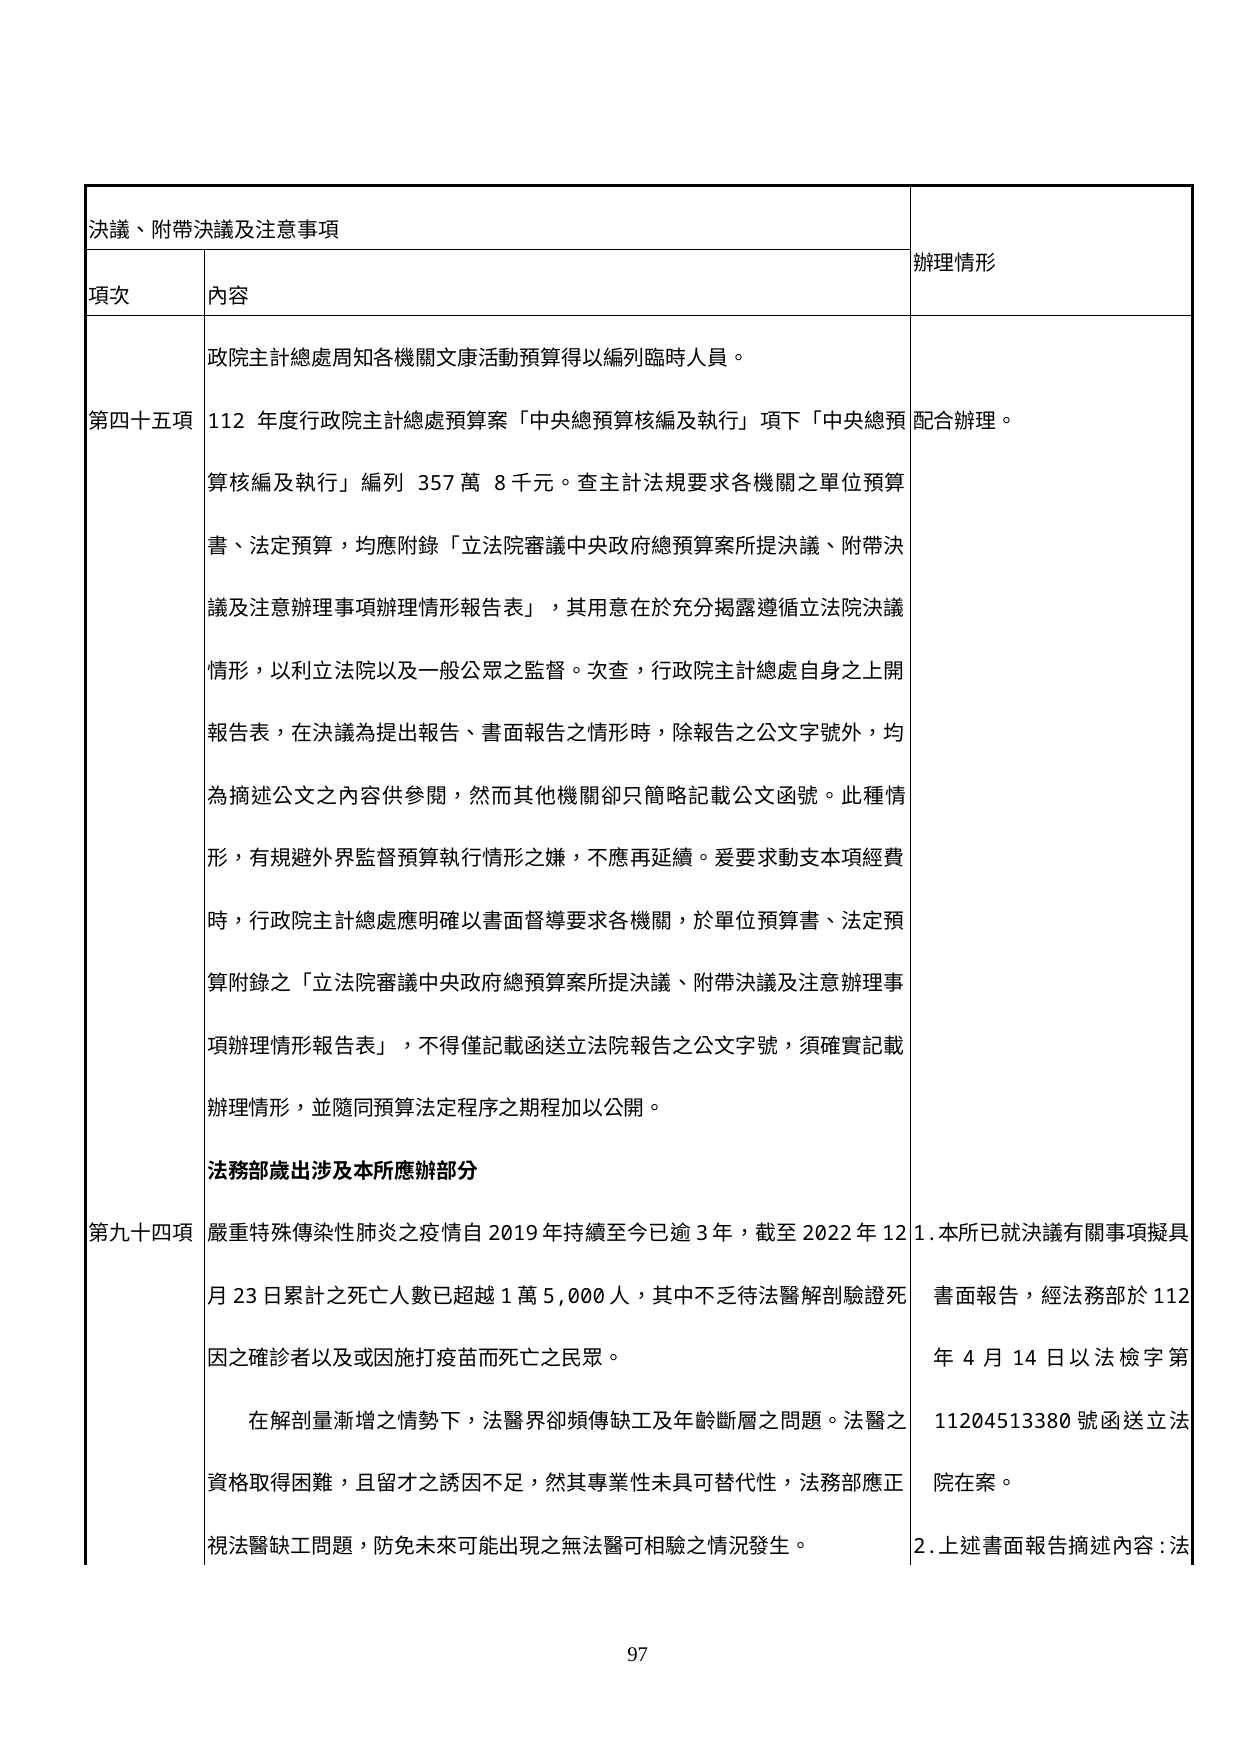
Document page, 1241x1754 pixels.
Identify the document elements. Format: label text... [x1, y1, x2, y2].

table_cell 二、分組審查決議部分： 行政院主管（主計總處）涉及本所應辦部分 行政院主計總處曾於 93年 5月 31日函釋文康活動費之編列不包含約聘僱人員以外之臨時人員，然現今許多臨時人員為契約年聘，後於110年12月18日行政院主計總處回應媒體表示，自 111年起各機關文康活動預算得以編列臨時人員。然審查預算時，各機關臨時人員文康活動經費預算編列情形不同，部分機關編列但也有機關未編列，恐產生同工不同權益之事。建請行政院主計總處周知各機關文康活動預算得以編列臨時人員。 [205, 316, 910, 377]
table_cell 1.本所已就決議有關事項擬具書面報告，經法務部於112年4月14日以法檢字第11204513380號函送立法院在案。 2.上述書面報告摘述內容:法 [911, 1128, 1191, 1565]
table_cell [87, 316, 204, 377]
table_header 辦理情形 [911, 187, 1191, 315]
table_cell 內容 [205, 250, 910, 315]
table_cell 112 年度行政院主計總處預算案「中央總預算核編及執行」項下「中央總預算核編及執行」編列 357萬 8千元。查主計法規要求各機關之單位預算書、法定預算，均應附錄「立法院審議中央政府總預算案所提決議、附帶決議及注意辦理事項辦理情形報告表」，其用意在於充分揭露遵循立法院決議情形，以利立法院以及一般公眾之監督。次查，行政院主計總處自身之上開報告表，在決議為提出報告、書面報告之情形時，除報告之公文字號外，均為摘述公文之內容供參閱，然而其他機關卻只簡略記載公文函號。此種情形，有規避外界監督預算執行情形之嫌，不應再延續。爰要求動支本項經費時，行政院主計總處應明確以書面督導要求各機關，於單位預算書、法定預算附錄之「立法院審議中央政府總預算案所提決議、附帶決議及注意辦理事項辦理情形報告表」，不得僅記載函送立法院報告之公文字號，須確實記載辦理情形，並隨同預算法定程序之期程加以公開。 [205, 378, 910, 1127]
table_cell 第四十五項 [87, 378, 204, 1127]
table_cell 法務部歲出涉及本所應辦部分 嚴重特殊傳染性肺炎之疫情自2019年持續至今已逾3年，截至2022年12月23日累計之死亡人數已超越1萬5,000人，其中不乏待法醫解剖驗證死因之確診者以及或因施打疫苗而死亡之民眾。 在解剖量漸增之情勢下，法醫界卻頻傳缺工及年齡斷層之問題。法醫之資格取得困難，且留才之誘因不足，然其專業性未具可替代性，法務部應正視法醫缺工問題，防免未來可能出現之無法醫可相驗之情況發生。 [205, 1128, 910, 1565]
table_cell [911, 316, 1191, 377]
table_cell 配合辦理。 [911, 378, 1191, 1127]
table_header 決議、附帶決議及注意事項 [87, 187, 910, 249]
table_cell 項次 [87, 250, 204, 315]
table_cell 第九十四項 [87, 1128, 204, 1565]
